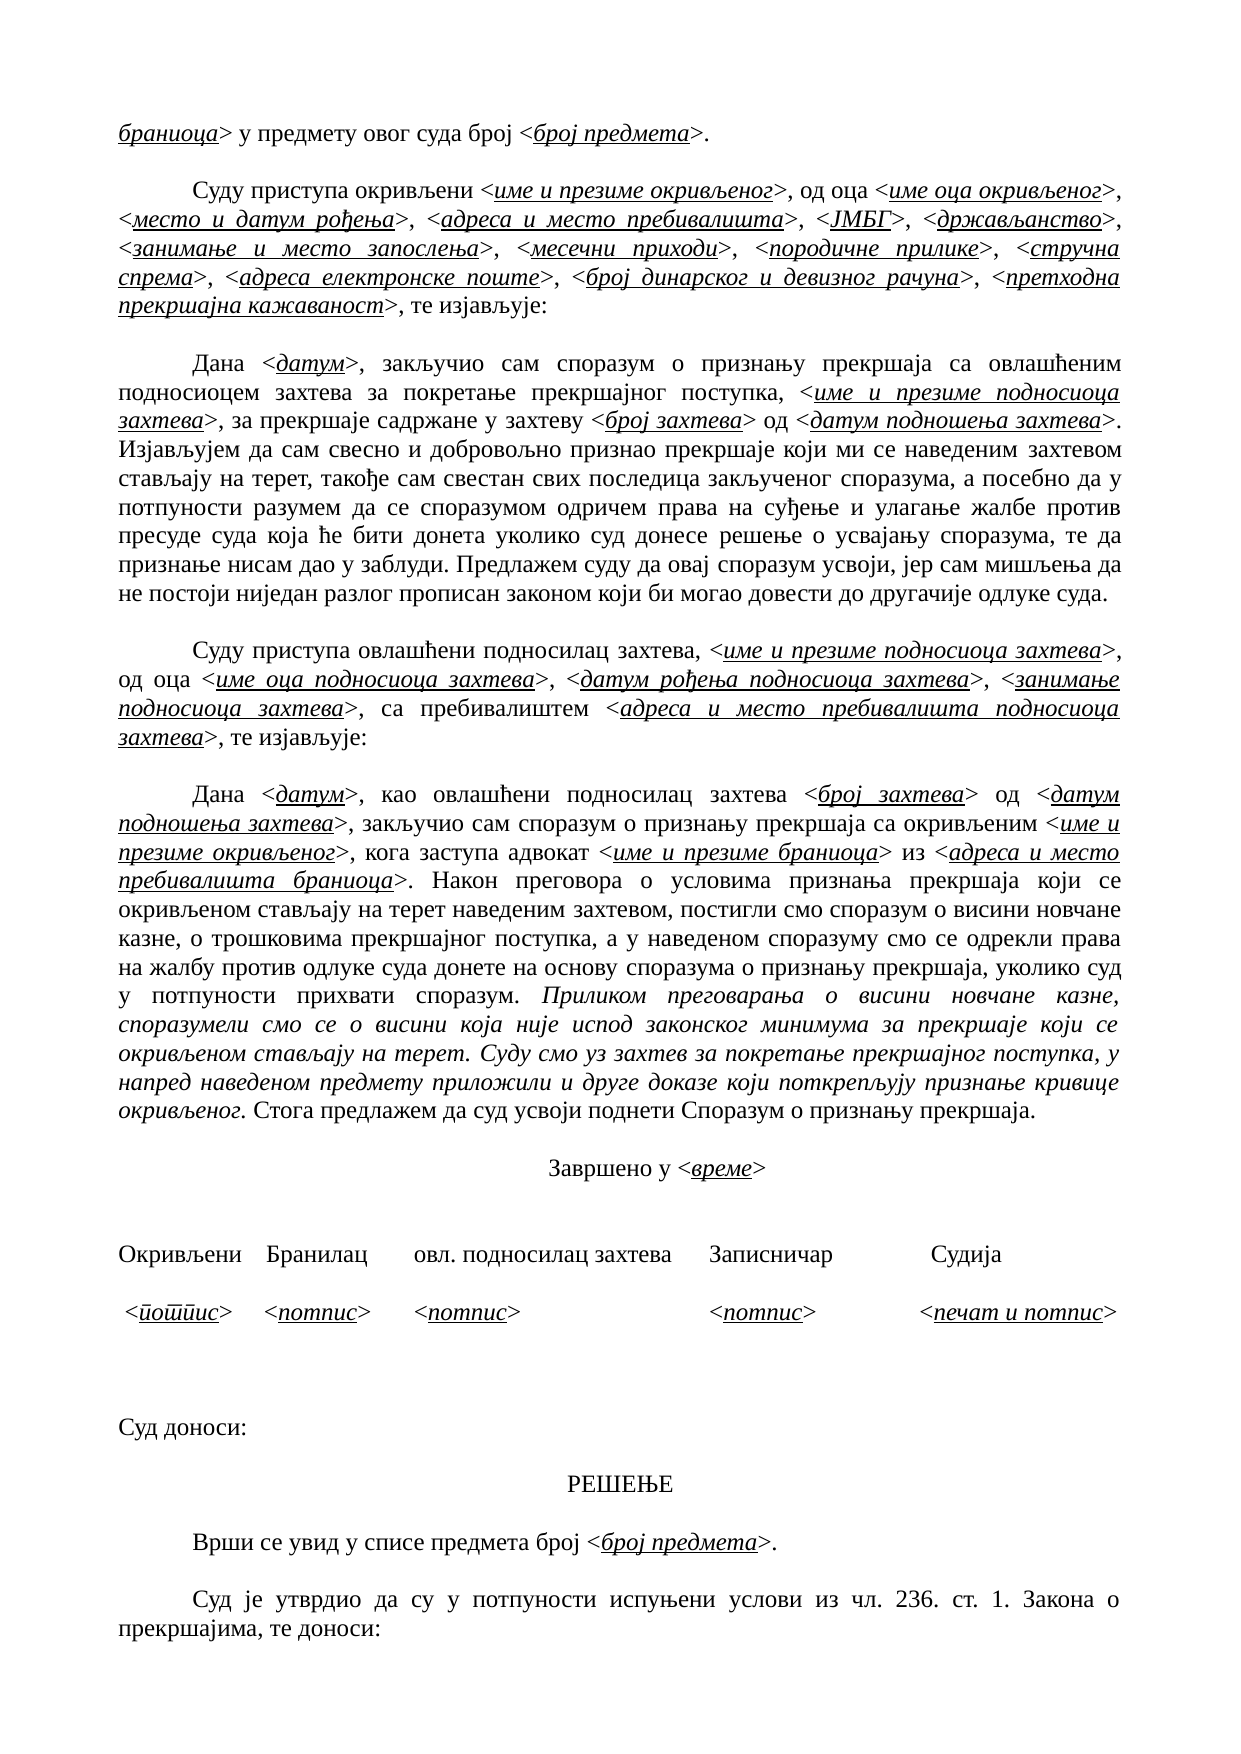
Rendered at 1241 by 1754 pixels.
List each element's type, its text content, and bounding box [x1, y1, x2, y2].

text Дана <датум>, закључио сам споразум о признању прекршаја са овлашћеним подносиоцем захтева за покретање прекршајног поступка, <име и презиме подносиоца захтева>, за прекршаје садржане у захтеву <број захтева> од <датум подношења захтева>. Изјављујем да сам свесно и добровољно признао прекршаје који ми се наведеним захтевом стављају на терет, такође сам свестан свих последица закљученог споразума, а посебно да у потпуности разумем да се споразумом одричем права на суђење и улагање жалбе против пресуде суда која ће бити донета уколико суд донесе решење о усвајању споразума, те да признање нисам дао у заблуди. Предлажем суду да овај споразум усвоји, јер сам мишљења да не постоји ниједан разлог прописан законом који би могао довести до другачије одлуке суда. [118, 348, 1122, 607]
text Дана <датум>, као овлашћени подносилац захтева <број захтева> од <датум подношења захтева>, закључио сам споразум о признању прекршаја са окривљеним <име и презиме окривљеног>, кога заступа адвокат <име и презиме браниоца> из <адреса и место пребивалишта браниоца>. Након преговора о условима признања прекршаја који се окривљеном стављају на терет наведеним захтевом, постигли смо споразум о висини новчане казне, о трошковима прекршајног поступка, а у наведеном споразуму смо се одрекли права на жалбу против одлуке суда донете на основу споразума о признању прекршаја, уколико суд у потпуности прихвати споразум. Приликом преговарања о висини новчане казне, споразумели смо се о висини која није испод законског минимума за прекршаје који се окривљеном стављају на терет. Суду смо уз захтев за покретање прекршајног поступка, у напред наведеном предмету приложили и друге доказе који поткрепљују признање кривице окривљеног. Стога предлажем да суд усвоји поднети Споразум о признању прекршаја. [118, 779, 1122, 1124]
text РЕШЕЊЕ [118, 1469, 1122, 1498]
text Суду приступа окривљени <име и презиме окривљеног>, од оца <име оца окривљеног>, <место и датум рођења>, <адреса и место пребивалишта>, <ЈМБГ>, <држављанство>, <занимање и место запослења>, <месечни приходи>, <породичне прилике>, <стручна спрема>, <адреса електронске поште>, <број динарског и девизног рачуна>, <претходна прекршајна кажаваност>, те изјављује: [118, 176, 1122, 319]
text Суд је утврдио да су у потпуности испуњени услови из чл. 236. ст. 1. Закона о прекршајима, те доноси: [118, 1584, 1122, 1642]
text Суд доноси: [118, 1412, 1122, 1441]
text Окривљени Бранилац овл. подносилац захтева Записничар Судија [118, 1239, 1122, 1268]
text Суду приступа овлашћени подносилац захтева, <име и презиме подносиоца захтева>, од оца <име оца подносиоца захтева>, <датум рођења подносиоца захтева>, <занимање подносиоца захтева>, са пребивалиштем <адреса и место пребивалишта подносиоца захтева>, те изјављује: [118, 636, 1122, 751]
text браниоца> у предмету овог суда број <број предмета>. [118, 118, 1122, 147]
text Завршено у <време> [118, 1153, 1122, 1182]
text <потпис> <потпис> <потпис> <потпис> <печат и потпис> [118, 1297, 1122, 1326]
text Врши се увид у списе предмета број <број предмета>. [118, 1527, 1122, 1556]
